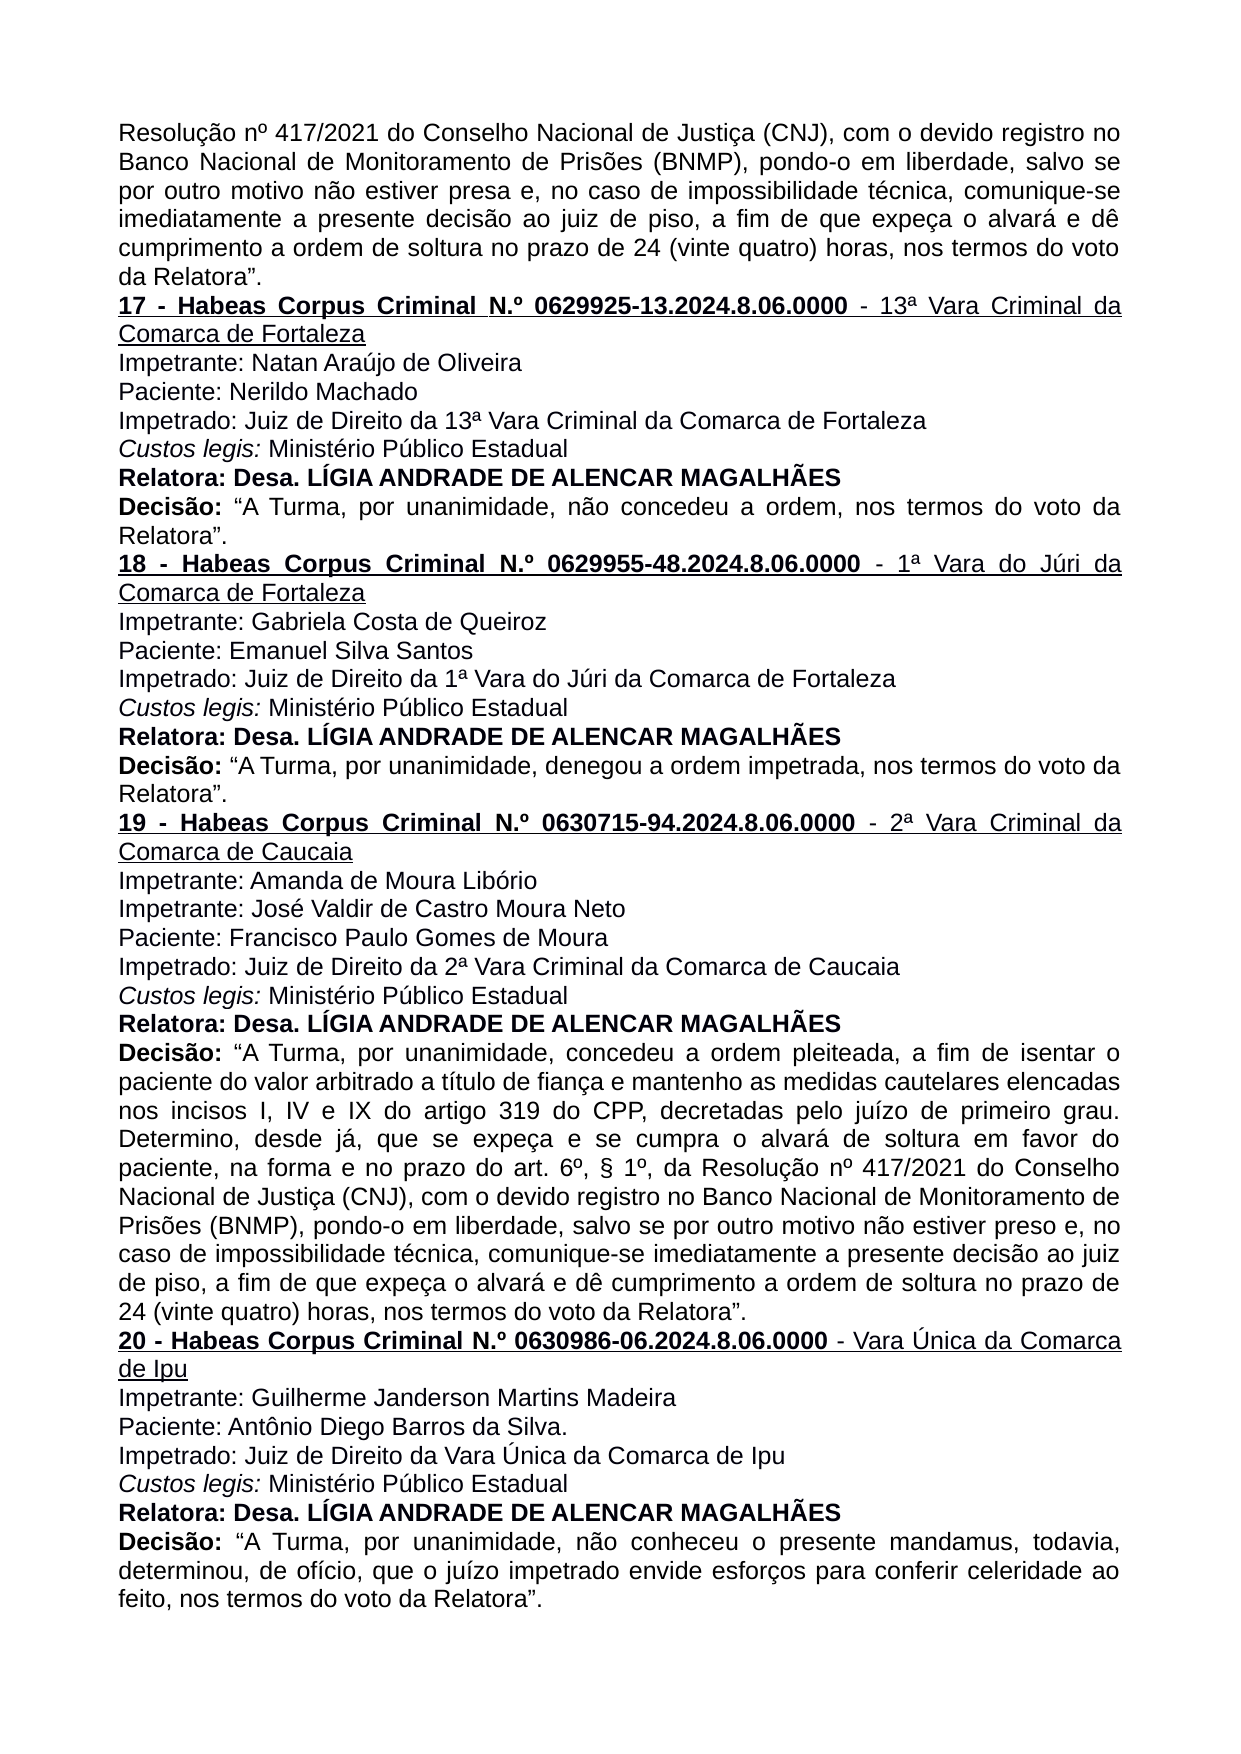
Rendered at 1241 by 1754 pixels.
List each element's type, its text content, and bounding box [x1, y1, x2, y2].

text Custos legis: Ministério Público Estadual [118, 1469, 1122, 1498]
text Impetrado: Juiz de Direito da 1ª Vara do Júri da Comarca de Fortaleza [118, 664, 1122, 693]
text Paciente: Francisco Paulo Gomes de Moura [118, 923, 1122, 952]
text 20 - Habeas Corpus Criminal N.º 0630986-06.2024.8.06.0000 - Vara Única da Comarca [118, 1326, 1122, 1351]
text 17 - Habeas Corpus Criminal N.º 0629925-13.2024.8.06.0000 - 13ª Vara Criminal da [118, 291, 1122, 316]
text Relatora: Desa. LÍGIA ANDRADE DE ALENCAR MAGALHÃES [118, 463, 1122, 492]
text Decisão: “A Turma, por unanimidade, denegou a ordem impetrada, nos termos do voto da Relatora”. [118, 751, 1122, 808]
text Paciente: Nerildo Machado [118, 377, 1122, 406]
text Paciente: Antônio Diego Barros da Silva. [118, 1412, 1122, 1441]
text Impetrado: Juiz de Direito da Vara Única da Comarca de Ipu [118, 1441, 1122, 1469]
text Paciente: Emanuel Silva Santos [118, 636, 1122, 664]
text Custos legis: Ministério Público Estadual [118, 434, 1122, 463]
text Relatora: Desa. LÍGIA ANDRADE DE ALENCAR MAGALHÃES [118, 1009, 1122, 1038]
text Comarca de Caucaia [118, 834, 1122, 866]
text Impetrante: Gabriela Costa de Queiroz [118, 607, 1122, 636]
text Decisão: “A Turma, por unanimidade, não concedeu a ordem, nos termos do voto da Relatora”. [118, 492, 1122, 549]
text 19 - Habeas Corpus Criminal N.º 0630715-94.2024.8.06.0000 - 2ª Vara Criminal da [118, 808, 1122, 833]
text Impetrante: José Valdir de Castro Moura Neto [118, 894, 1122, 923]
text Resolução nº 417/2021 do Conselho Nacional de Justiça (CNJ), com o devido registro no Banco Nacional de Monitoramento de Prisões (BNMP), pondo-o em liberdade, salvo se por outro motivo não estiver presa e, no caso de impossibilidade técnica, comunique-se imediatamente a presente decisão ao juiz de piso, a fim de que expeça o alvará e dê cumprimento a ordem de soltura no prazo de 24 (vinte quatro) horas, nos termos do voto da Relatora”. [118, 118, 1122, 291]
text Impetrado: Juiz de Direito da 13ª Vara Criminal da Comarca de Fortaleza [118, 406, 1122, 434]
text Decisão: “A Turma, por unanimidade, não conheceu o presente mandamus, todavia, determinou, de ofício, que o juízo impetrado envide esforços para conferir celeridade ao feito, nos termos do voto da Relatora”. [118, 1527, 1122, 1613]
text Decisão: “A Turma, por unanimidade, concedeu a ordem pleiteada, a fim de isentar o paciente do valor arbitrado a título de fiança e mantenho as medidas cautelares elencadas nos incisos I, IV e IX do artigo 319 do CPP, decretadas pelo juízo de primeiro grau. Determino, desde já, que se expeça e se cumpra o alvará de soltura em favor do paciente, na forma e no prazo do art. 6º, § 1º, da Resolução nº 417/2021 do Conselho Nacional de Justiça (CNJ), com o devido registro no Banco Nacional de Monitoramento de Prisões (BNMP), pondo-o em liberdade, salvo se por outro motivo não estiver preso e, no caso de impossibilidade técnica, comunique-se imediatamente a presente decisão ao juiz de piso, a fim de que expeça o alvará e dê cumprimento a ordem de soltura no prazo de 24 (vinte quatro) horas, nos termos do voto da Relatora”. [118, 1038, 1122, 1326]
text Relatora: Desa. LÍGIA ANDRADE DE ALENCAR MAGALHÃES [118, 722, 1122, 751]
text 18 - Habeas Corpus Criminal N.º 0629955-48.2024.8.06.0000 - 1ª Vara do Júri da [118, 549, 1122, 574]
text de Ipu [118, 1352, 1122, 1383]
text Impetrante: Amanda de Moura Libório [118, 866, 1122, 894]
text Comarca de Fortaleza [118, 576, 1122, 607]
text Custos legis: Ministério Público Estadual [118, 981, 1122, 1009]
text Impetrante: Guilherme Janderson Martins Madeira [118, 1383, 1122, 1412]
text Custos legis: Ministério Público Estadual [118, 693, 1122, 722]
text Impetrante: Natan Araújo de Oliveira [118, 348, 1122, 377]
text Relatora: Desa. LÍGIA ANDRADE DE ALENCAR MAGALHÃES [118, 1498, 1122, 1527]
text Impetrado: Juiz de Direito da 2ª Vara Criminal da Comarca de Caucaia [118, 952, 1122, 981]
text Comarca de Fortaleza [118, 317, 1122, 348]
